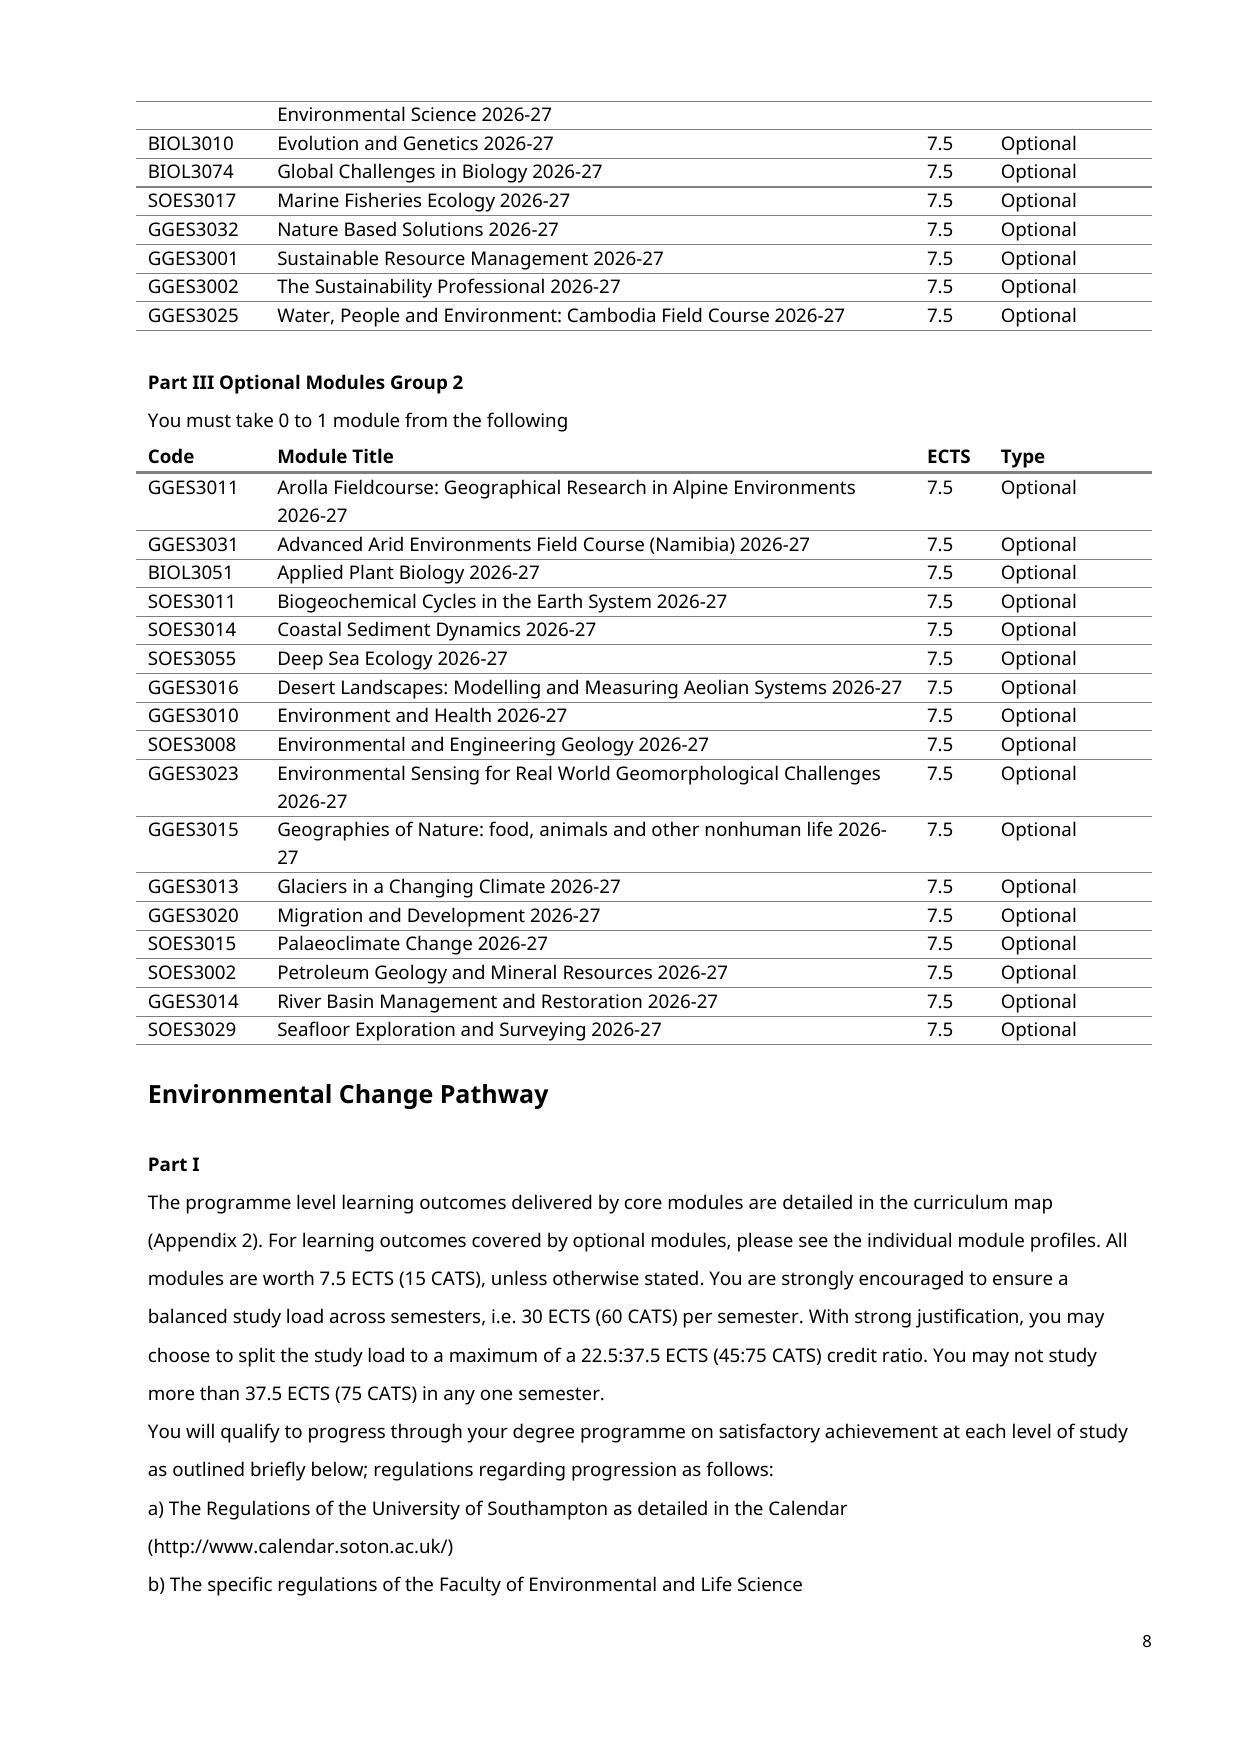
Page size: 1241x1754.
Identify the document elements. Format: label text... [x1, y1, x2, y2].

table_cell 7.5 [916, 731, 989, 759]
table_cell 7.5 [916, 817, 989, 872]
table_cell Petroleum Geology and Mineral Resources 2026-27 [266, 959, 916, 987]
table_cell 7.5 [916, 902, 989, 929]
table_cell GGES3014 [136, 988, 266, 1016]
table_cell Marine Fisheries Ecology 2026-27 [266, 188, 916, 215]
table_cell GGES3031 [136, 531, 266, 558]
table_cell 7.5 [916, 703, 989, 730]
table_cell 7.5 [916, 931, 989, 958]
table_cell 7.5 [916, 959, 989, 987]
table_cell Optional [989, 216, 1152, 244]
table_cell Optional [989, 988, 1152, 1016]
table_cell Optional [989, 560, 1152, 587]
table_cell ECTS [916, 444, 989, 471]
table_cell BIOL3010 [136, 130, 266, 158]
table_cell 7.5 [916, 588, 989, 616]
table_cell Optional [989, 817, 1152, 872]
table_cell Water, People and Environment: Cambodia Field Course 2026-27 [266, 302, 916, 330]
table_cell Environmental Change Pathway [136, 1045, 1152, 1113]
table_cell 7.5 [916, 302, 989, 330]
table_cell Advanced Arid Environments Field Course (Namibia) 2026-27 [266, 531, 916, 558]
table_cell GGES3002 [136, 274, 266, 301]
table_cell [989, 102, 1152, 129]
table_cell Optional [989, 159, 1152, 186]
table_cell 7.5 [916, 474, 989, 530]
table_cell 7.5 [916, 873, 989, 901]
table_cell Environmental Sensing for Real World Geomorphological Challenges 2026-27 [266, 760, 916, 816]
table_cell SOES3002 [136, 959, 266, 987]
table_cell Optional [989, 274, 1152, 301]
table_cell GGES3001 [136, 245, 266, 272]
table_cell SOES3014 [136, 617, 266, 644]
table_cell [136, 102, 266, 129]
table_cell Desert Landscapes: Modelling and Measuring Aeolian Systems 2026-27 [266, 674, 916, 702]
table_cell Palaeoclimate Change 2026-27 [266, 931, 916, 958]
table_cell Optional [989, 703, 1152, 730]
table_cell Optional [989, 959, 1152, 987]
table_cell Code [136, 444, 266, 471]
table_cell 7.5 [916, 988, 989, 1016]
table_cell Optional [989, 245, 1152, 272]
table_cell 7.5 [916, 760, 989, 816]
table_cell The Sustainability Professional 2026-27 [266, 274, 916, 301]
table_cell Deep Sea Ecology 2026-27 [266, 645, 916, 673]
table_cell SOES3011 [136, 588, 266, 616]
table_cell Type [989, 444, 1152, 471]
table_cell 7.5 [916, 188, 989, 215]
table_cell GGES3032 [136, 216, 266, 244]
table_cell [916, 102, 989, 129]
table_cell River Basin Management and Restoration 2026-27 [266, 988, 916, 1016]
table_cell Biogeochemical Cycles in the Earth System 2026-27 [266, 588, 916, 616]
table_cell GGES3023 [136, 760, 266, 816]
table_cell Sustainable Resource Management 2026-27 [266, 245, 916, 272]
table_cell GGES3013 [136, 873, 266, 901]
table_cell Optional [989, 588, 1152, 616]
table_cell SOES3029 [136, 1017, 266, 1044]
table_cell Optional [989, 474, 1152, 530]
table_cell Glaciers in a Changing Climate 2026-27 [266, 873, 916, 901]
table_cell SOES3017 [136, 188, 266, 215]
table_cell GGES3015 [136, 817, 266, 872]
table_cell SOES3008 [136, 731, 266, 759]
table_cell Environmental and Engineering Geology 2026-27 [266, 731, 916, 759]
table_cell 7.5 [916, 216, 989, 244]
table_cell Optional [989, 188, 1152, 215]
table_cell 7.5 [916, 130, 989, 158]
table_cell GGES3025 [136, 302, 266, 330]
table_cell BIOL3051 [136, 560, 266, 587]
table_cell Optional [989, 731, 1152, 759]
table_cell GGES3016 [136, 674, 266, 702]
table_cell Optional [989, 902, 1152, 929]
table_cell GGES3020 [136, 902, 266, 929]
table_cell SOES3055 [136, 645, 266, 673]
table_cell Optional [989, 617, 1152, 644]
table_cell Global Challenges in Biology 2026-27 [266, 159, 916, 186]
table_cell 7.5 [916, 531, 989, 558]
table_cell Nature Based Solutions 2026-27 [266, 216, 916, 244]
table_cell GGES3010 [136, 703, 266, 730]
table_cell 7.5 [916, 274, 989, 301]
table_cell Applied Plant Biology 2026-27 [266, 560, 916, 587]
table_cell Geographies of Nature: food, animals and other nonhuman life 2026-27 [266, 817, 916, 872]
table_cell Optional [989, 302, 1152, 330]
table_cell Environment and Health 2026-27 [266, 703, 916, 730]
table_cell Optional [989, 674, 1152, 702]
table_cell Part I The programme level learning outcomes delivered by core modules are detailed in the curriculum map (Appendix 2). For learning outcomes covered by optional modules, please see the individual module profiles. All modules are worth 7.5 ECTS (15 CATS), unless otherwise stated. You are strongly encouraged to ensure a balanced study load across semesters, i.e. 30 ECTS (60 CATS) per semester. With strong justification, you may choose to split the study load to a maximum of a 22.5:37.5 ECTS (45:75 CATS) credit ratio. You may not study more than 37.5 ECTS (75 CATS) in any one semester. You will qualify to progress through your degree programme on satisfactory achievement at each level of study as outlined briefly below; regulations regarding progression as follows: a) The Regulations of the University of Southampton as detailed in the Calendar (http://www.calendar.soton.ac.uk/) b) The specific regulations of the Faculty of Environmental and Life Science [136, 1113, 1152, 1597]
table_cell BIOL3074 [136, 159, 266, 186]
table_cell Seafloor Exploration and Surveying 2026-27 [266, 1017, 916, 1044]
table_cell Evolution and Genetics 2026-27 [266, 130, 916, 158]
table_cell Optional [989, 931, 1152, 958]
table_cell 7.5 [916, 674, 989, 702]
table_cell 7.5 [916, 617, 989, 644]
table_cell Optional [989, 531, 1152, 558]
table_cell Module Title [266, 444, 916, 471]
table_cell GGES3011 [136, 474, 266, 530]
table_cell Migration and Development 2026-27 [266, 902, 916, 929]
table_cell Optional [989, 130, 1152, 158]
table_cell 7.5 [916, 560, 989, 587]
table_cell 7.5 [916, 1017, 989, 1044]
table_cell 7.5 [916, 159, 989, 186]
table_cell Arolla Fieldcourse: Geographical Research in Alpine Environments 2026-27 [266, 474, 916, 530]
table_cell Environmental Science 2026-27 [266, 102, 916, 129]
table_cell Optional [989, 645, 1152, 673]
table_cell Part III Optional Modules Group 2 You must take 0 to 1 module from the following [136, 331, 1152, 443]
table_cell 7.5 [916, 645, 989, 673]
table_cell Optional [989, 873, 1152, 901]
table_cell Optional [989, 760, 1152, 816]
table_cell SOES3015 [136, 931, 266, 958]
table_cell Coastal Sediment Dynamics 2026-27 [266, 617, 916, 644]
table_cell Optional [989, 1017, 1152, 1044]
table_cell 7.5 [916, 245, 989, 272]
